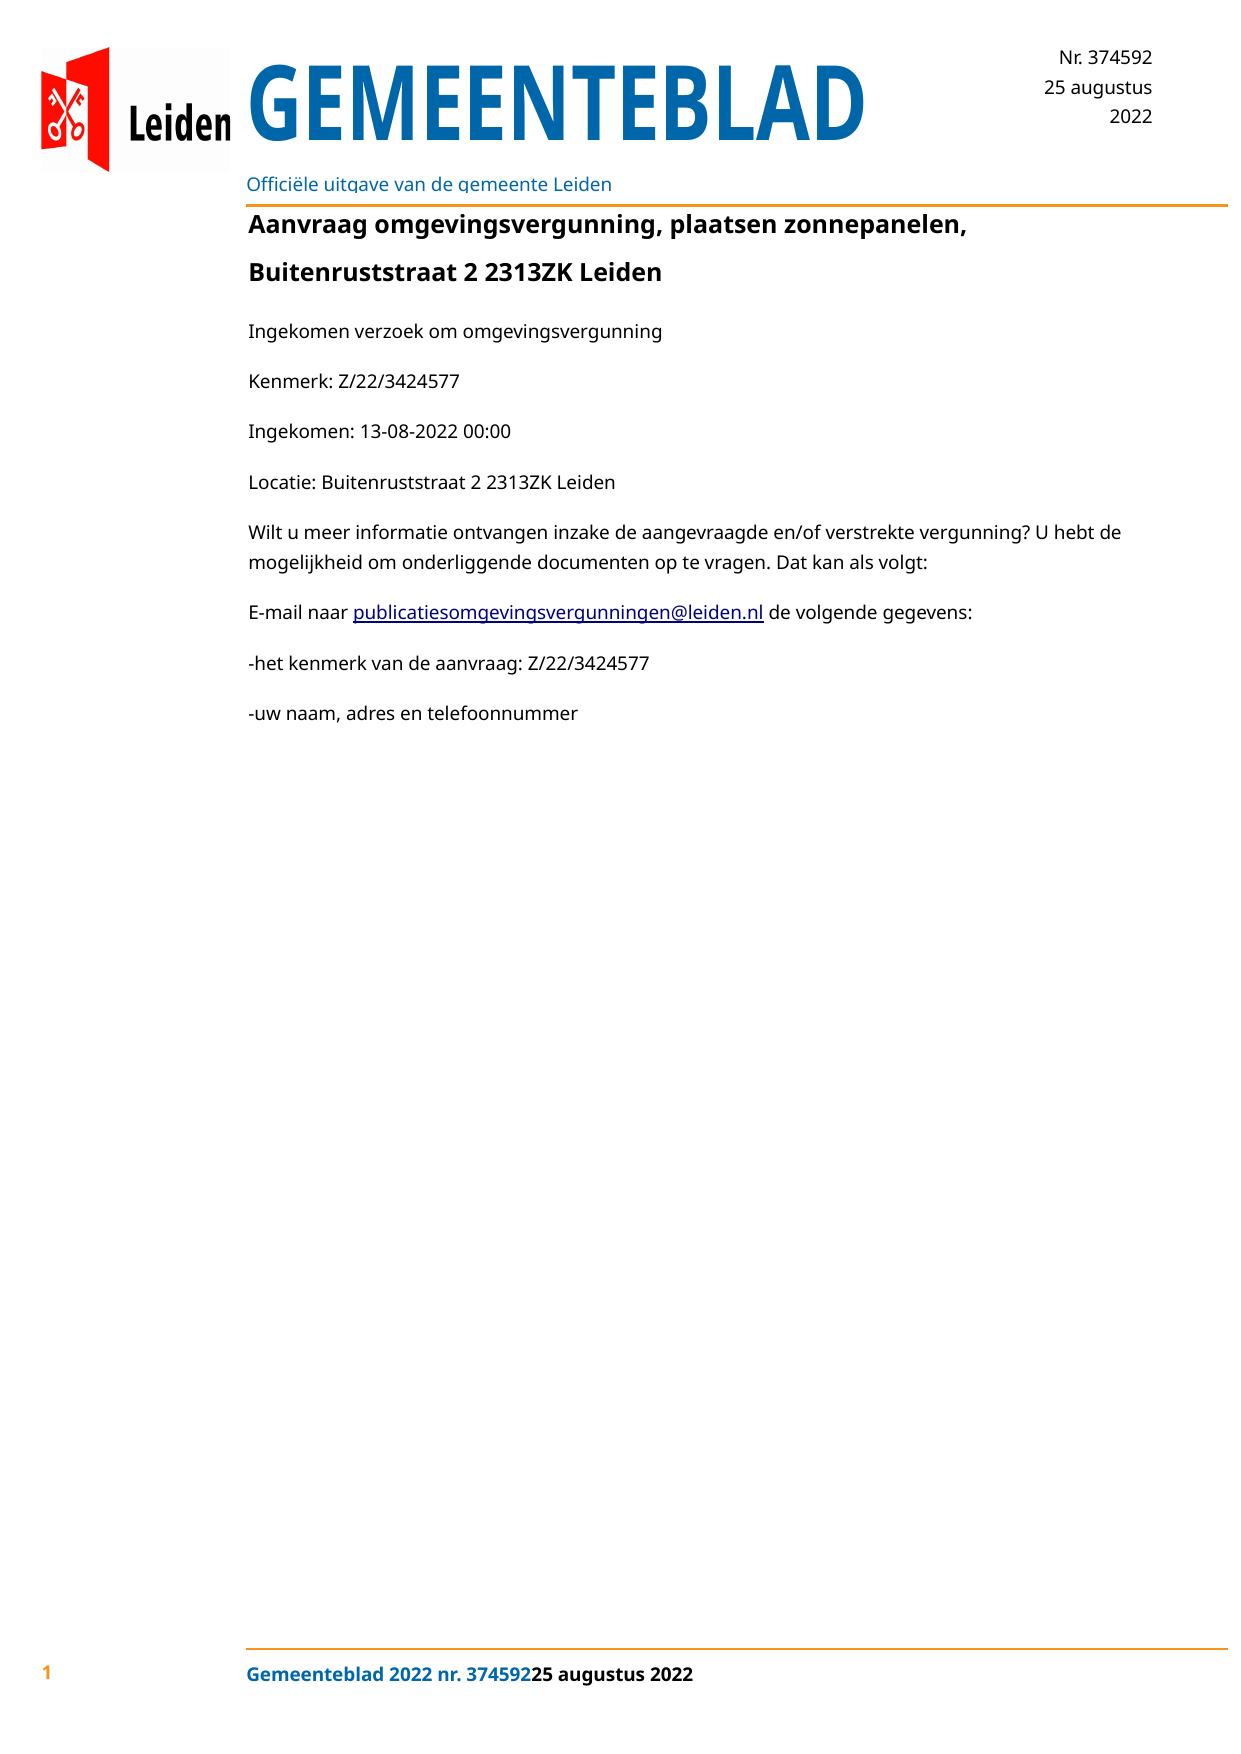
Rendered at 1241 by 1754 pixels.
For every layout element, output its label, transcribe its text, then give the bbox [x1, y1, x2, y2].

text Locatie: Buitenruststraat 2 2313ZK Leiden [248, 469, 1152, 495]
text Ingekomen verzoek om omgevingsvergunning [248, 318, 1152, 344]
picture [41, 47, 231, 172]
text Wilt u meer informatie ontvangen inzake de aangevraagde en/of verstrekte vergunning? U hebt de mogelijkheid om onderliggende documenten op te vragen. Dat kan als volgt: [248, 519, 1152, 575]
text Aanvraag omgevingsvergunning, plaatsen zonnepanelen, Buitenruststraat 2 2313ZK Leiden [248, 207, 1152, 288]
text E-mail naar publicatiesomgevingsvergunningen@leiden.nl de volgende gegevens: [248, 599, 1152, 625]
text -het kenmerk van de aanvraag: Z/22/3424577 [248, 650, 1152, 676]
text -uw naam, adres en telefoonnummer [248, 700, 1152, 726]
text Kenmerk: Z/22/3424577 [248, 368, 1152, 394]
text Ingekomen: 13-08-2022 00:00 [248, 419, 1152, 444]
